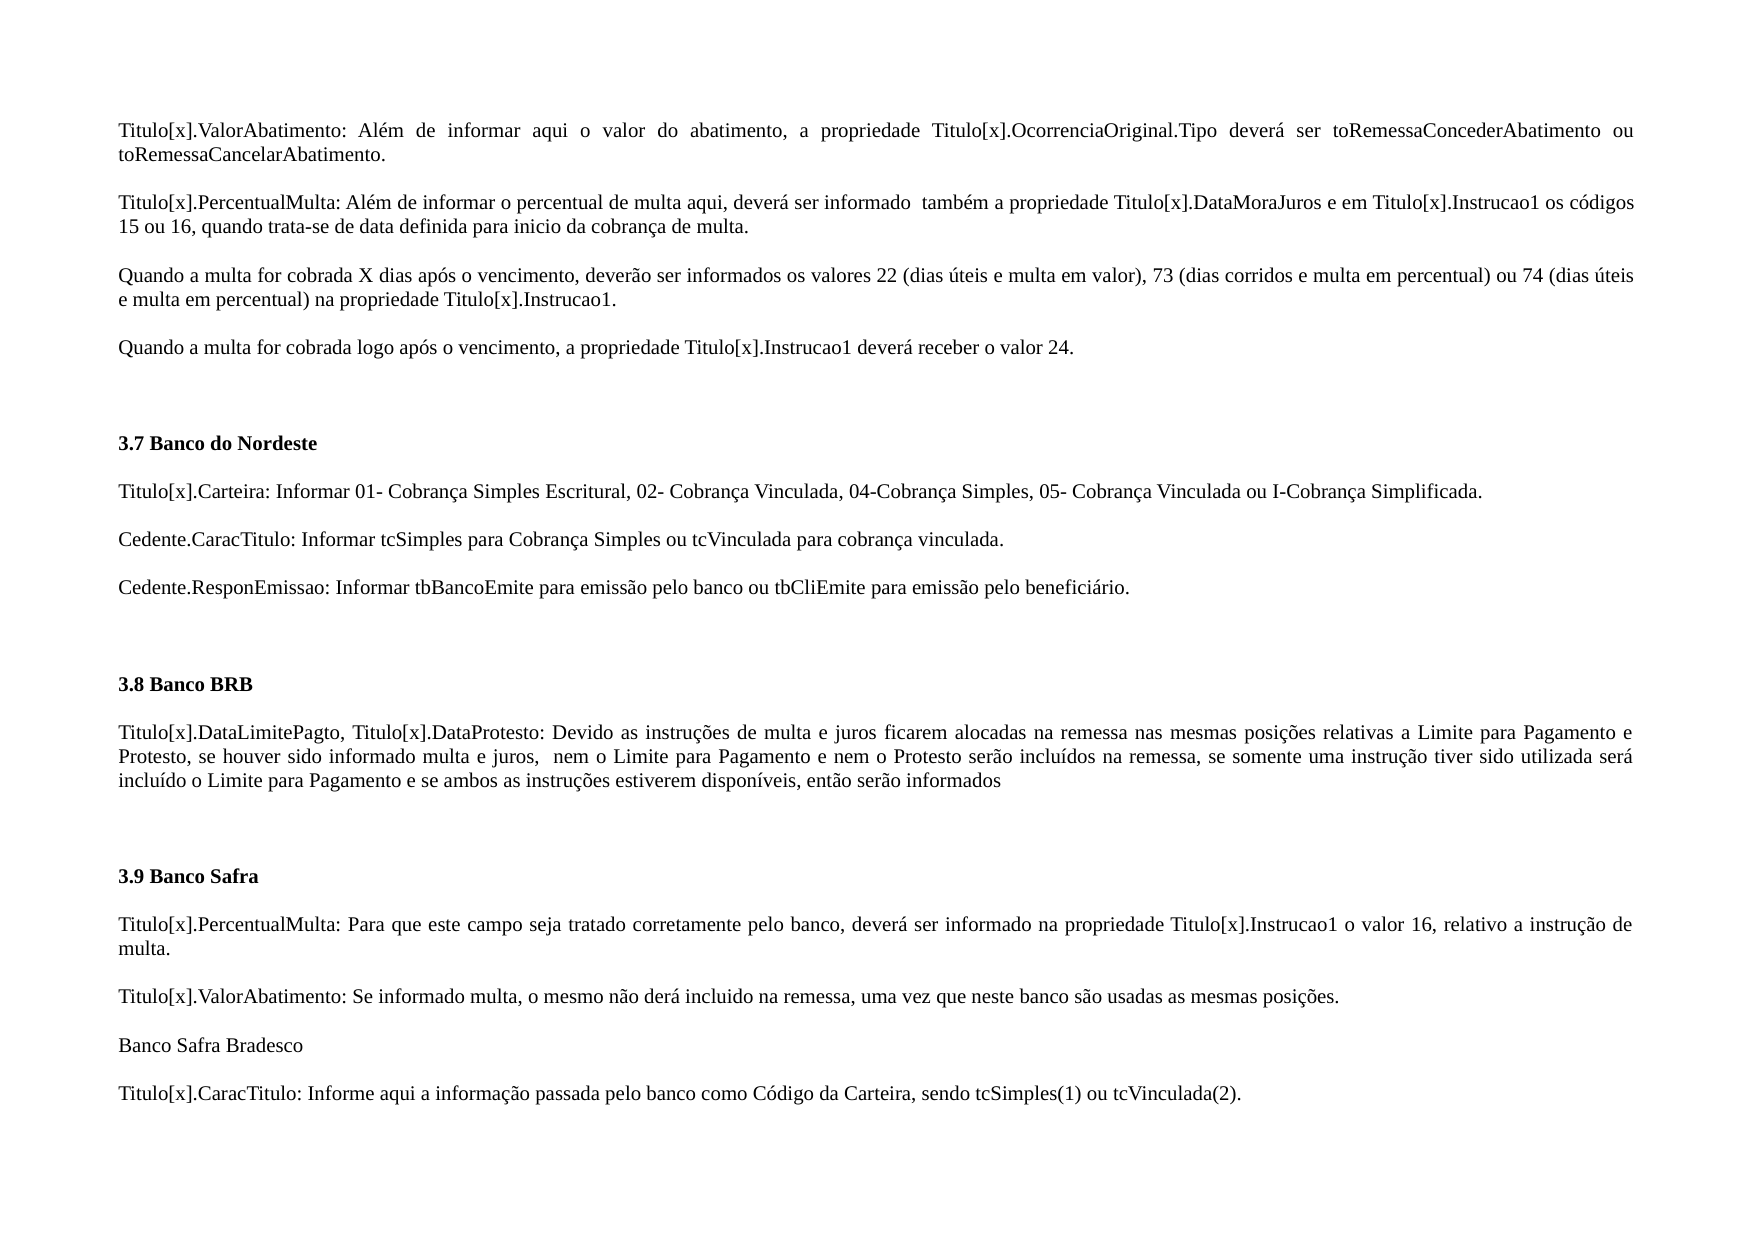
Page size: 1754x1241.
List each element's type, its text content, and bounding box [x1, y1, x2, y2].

text Titulo[x].DataLimitePagto, Titulo[x].DataProtesto: Devido as instruções de multa e juros ficarem alocadas na remessa nas mesmas posições relativas a Limite para Pagamento e Protesto, se houver sido informado multa e juros, nem o Limite para Pagamento e nem o Protesto serão incluídos na remessa, se somente uma instrução tiver sido utilizada será incluído o Limite para Pagamento e se ambos as instruções estiverem disponíveis, então serão informados [118, 720, 1636, 792]
text Titulo[x].ValorAbatimento: Além de informar aqui o valor do abatimento, a propriedade Titulo[x].OcorrenciaOriginal.Tipo deverá ser toRemessaConcederAbatimento ou toRemessaCancelarAbatimento. [118, 118, 1636, 166]
text Quando a multa for cobrada logo após o vencimento, a propriedade Titulo[x].Instrucao1 deverá receber o valor 24. [118, 335, 1636, 359]
text Quando a multa for cobrada X dias após o vencimento, deverão ser informados os valores 22 (dias úteis e multa em valor), 73 (dias corridos e multa em percentual) ou 74 (dias úteis e multa em percentual) na propriedade Titulo[x].Instrucao1. [118, 262, 1636, 311]
text Titulo[x].Carteira: Informar 01- Cobrança Simples Escritural, 02- Cobrança Vinculada, 04-Cobrança Simples, 05- Cobrança Vinculada ou I-Cobrança Simplificada. [118, 479, 1636, 503]
text 3.8 Banco BRB [118, 672, 1636, 696]
text 3.9 Banco Safra [118, 864, 1636, 888]
text Titulo[x].ValorAbatimento: Se informado multa, o mesmo não derá incluido na remessa, uma vez que neste banco são usadas as mesmas posições. [118, 984, 1636, 1008]
text Titulo[x].PercentualMulta: Para que este campo seja tratado corretamente pelo banco, deverá ser informado na propriedade Titulo[x].Instrucao1 o valor 16, relativo a instrução de multa. [118, 912, 1636, 960]
text Titulo[x].PercentualMulta: Além de informar o percentual de multa aqui, deverá ser informado também a propriedade Titulo[x].DataMoraJuros e em Titulo[x].Instrucao1 os códigos 15 ou 16, quando trata-se de data definida para inicio da cobrança de multa. [118, 190, 1636, 238]
text Titulo[x].CaracTitulo: Informe aqui a informação passada pelo banco como Código da Carteira, sendo tcSimples(1) ou tcVinculada(2). [118, 1081, 1636, 1105]
text 3.7 Banco do Nordeste [118, 431, 1636, 455]
text Banco Safra Bradesco [118, 1032, 1636, 1057]
text Cedente.ResponEmissao: Informar tbBancoEmite para emissão pelo banco ou tbCliEmite para emissão pelo beneficiário. [118, 575, 1636, 599]
text Cedente.CaracTitulo: Informar tcSimples para Cobrança Simples ou tcVinculada para cobrança vinculada. [118, 527, 1636, 551]
